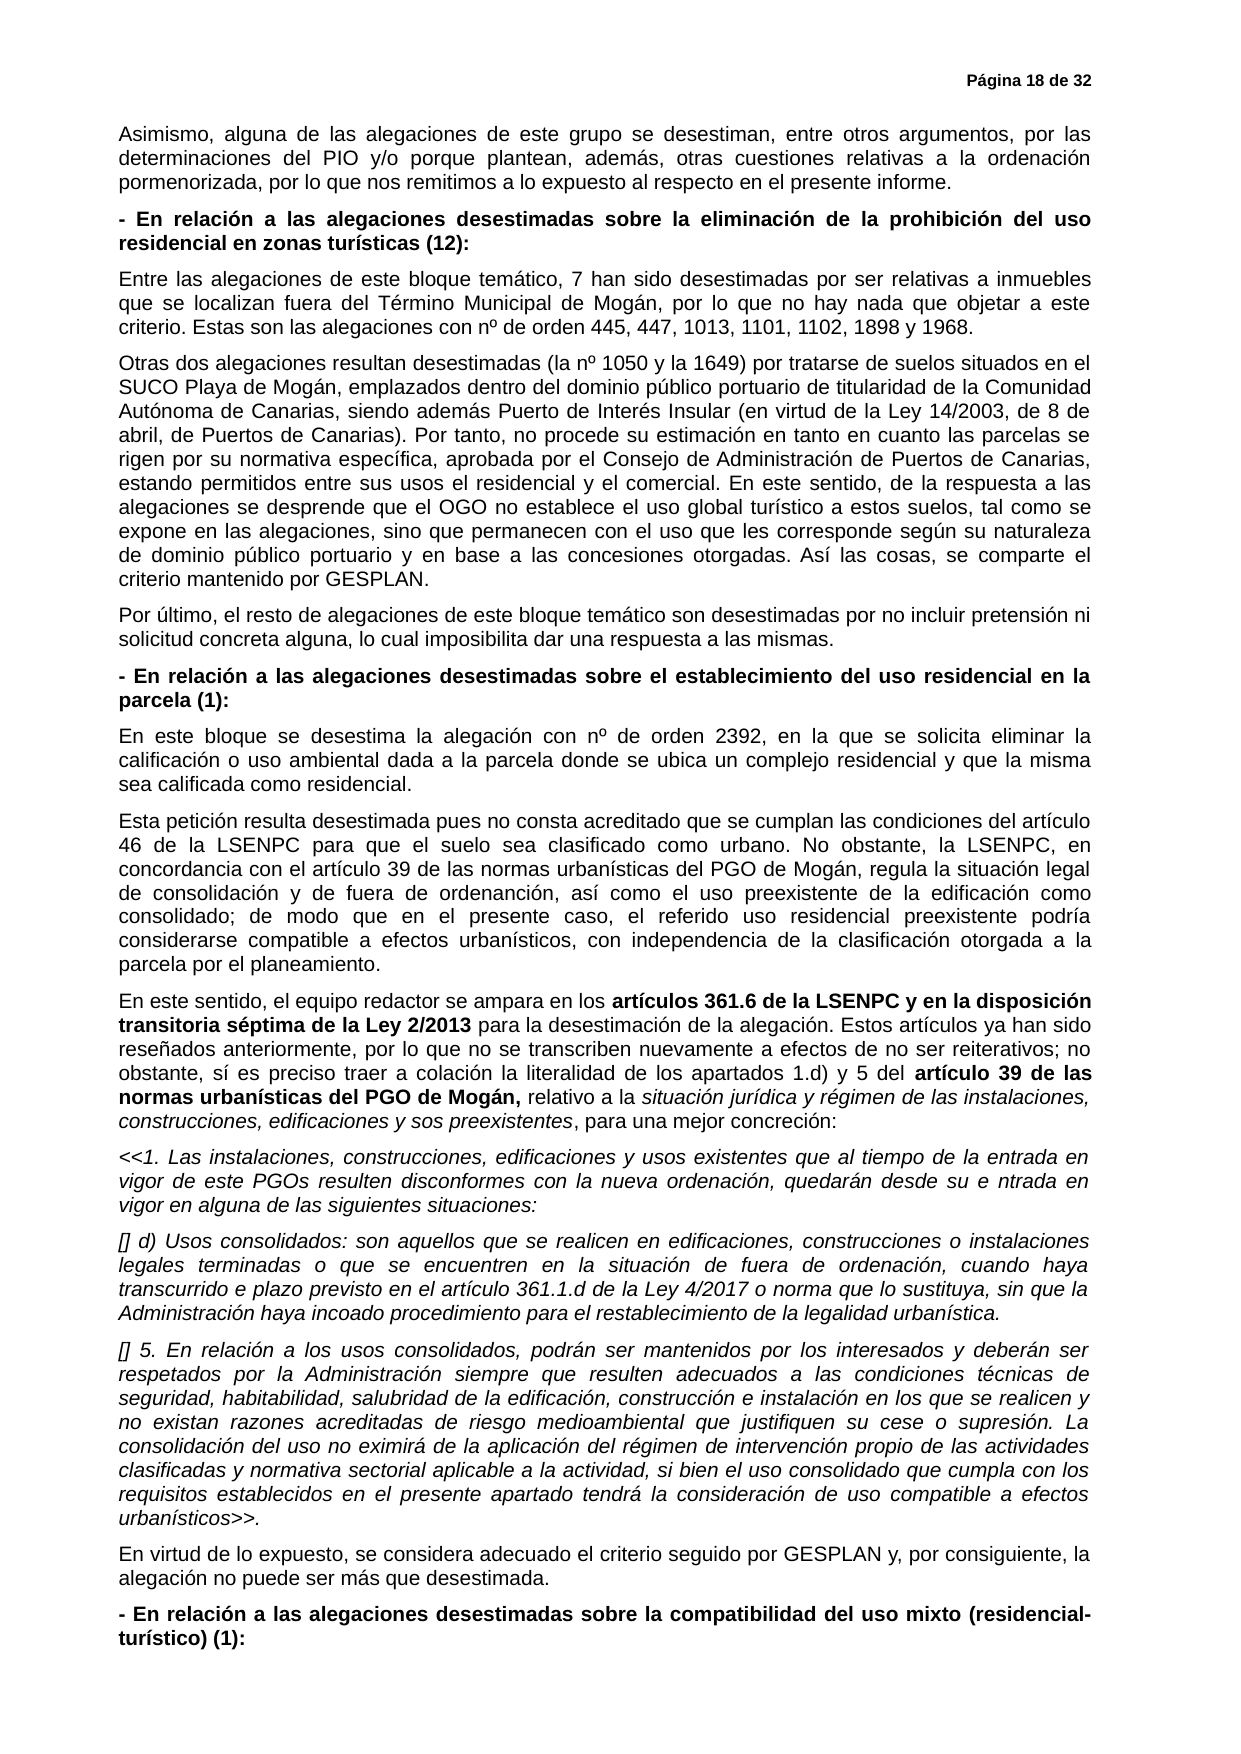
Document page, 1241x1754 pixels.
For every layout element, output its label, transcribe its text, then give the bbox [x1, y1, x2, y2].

text [] d) Usos consolidados: son aquellos que se realicen en edificaciones, construcciones o instalaciones legales terminadas o que se encuentren en la situación de fuera de ordenación, cuando haya transcurrido e plazo previsto en el artículo 361.1.d de la Ley 4/2017 o norma que lo sustituya, sin que la Administración haya incoado procedimiento para el restablecimiento de la legalidad urbanística. [118, 1229, 1092, 1325]
text - En relación a las alegaciones desestimadas sobre el establecimiento del uso residencial en la parcela (1): [118, 664, 1092, 712]
text Asimismo, alguna de las alegaciones de este grupo se desestiman, entre otros argumentos, por las determinaciones del PIO y/o porque plantean, además, otras cuestiones relativas a la ordenación pormenorizada, por lo que nos remitimos a lo expuesto al respecto en el presente informe. [118, 122, 1092, 194]
text Por último, el resto de alegaciones de este bloque temático son desestimadas por no incluir pretensión ni solicitud concreta alguna, lo cual imposibilita dar una respuesta a las mismas. [118, 603, 1092, 651]
text En este sentido, el equipo redactor se ampara en los artículos 361.6 de la LSENPC y en la disposición transitoria séptima de la Ley 2/2013 para la desestimación de la alegación. Estos artículos ya han sido reseñados anteriormente, por lo que no se transcriben nuevamente a efectos de no ser reiterativos; no obstante, sí es preciso traer a colación la literalidad de los apartados 1.d) y 5 del artículo 39 de las normas urbanísticas del PGO de Mogán, relativo a la situación jurídica y régimen de las instalaciones, construcciones, edificaciones y sos preexistentes, para una mejor concreción: [118, 989, 1092, 1132]
text En este bloque se desestima la alegación con nº de orden 2392, en la que se solicita eliminar la calificación o uso ambiental dada a la parcela donde se ubica un complejo residencial y que la misma sea calificada como residencial. [118, 724, 1092, 796]
text En virtud de lo expuesto, se considera adecuado el criterio seguido por GESPLAN y, por consiguiente, la alegación no puede ser más que desestimada. [118, 1542, 1092, 1590]
text <<1. Las instalaciones, construcciones, edificaciones y usos existentes que al tiempo de la entrada en vigor de este PGOs resulten disconformes con la nueva ordenación, quedarán desde su e ntrada en vigor en alguna de las siguientes situaciones: [118, 1145, 1092, 1217]
text - En relación a las alegaciones desestimadas sobre la compatibilidad del uso mixto (residencial-turístico) (1): [118, 1602, 1092, 1650]
text Otras dos alegaciones resultan desestimadas (la nº 1050 y la 1649) por tratarse de suelos situados en el SUCO Playa de Mogán, emplazados dentro del dominio público portuario de titularidad de la Comunidad Autónoma de Canarias, siendo además Puerto de Interés Insular (en virtud de la Ley 14/2003, de 8 de abril, de Puertos de Canarias). Por tanto, no procede su estimación en tanto en cuanto las parcelas se rigen por su normativa específica, aprobada por el Consejo de Administración de Puertos de Canarias, estando permitidos entre sus usos el residencial y el comercial. En este sentido, de la respuesta a las alegaciones se desprende que el OGO no establece el uso global turístico a estos suelos, tal como se expone en las alegaciones, sino que permanecen con el uso que les corresponde según su naturaleza de dominio público portuario y en base a las concesiones otorgadas. Así las cosas, se comparte el criterio mantenido por GESPLAN. [118, 351, 1092, 591]
text Entre las alegaciones de este bloque temático, 7 han sido desestimadas por ser relativas a inmuebles que se localizan fuera del Término Municipal de Mogán, por lo que no hay nada que objetar a este criterio. Estas son las alegaciones con nº de orden 445, 447, 1013, 1101, 1102, 1898 y 1968. [118, 267, 1092, 339]
text Esta petición resulta desestimada pues no consta acreditado que se cumplan las condiciones del artículo 46 de la LSENPC para que el suelo sea clasificado como urbano. No obstante, la LSENPC, en concordancia con el artículo 39 de las normas urbanísticas del PGO de Mogán, regula la situación legal de consolidación y de fuera de ordenanción, así como el uso preexistente de la edificación como consolidado; de modo que en el presente caso, el referido uso residencial preexistente podría considerarse compatible a efectos urbanísticos, con independencia de la clasificación otorgada a la parcela por el planeamiento. [118, 808, 1092, 976]
text [] 5. En relación a los usos consolidados, podrán ser mantenidos por los interesados y deberán ser respetados por la Administración siempre que resulten adecuados a las condiciones técnicas de seguridad, habitabilidad, salubridad de la edificación, construcción e instalación en los que se realicen y no existan razones acreditadas de riesgo medioambiental que justifiquen su cese o supresión. La consolidación del uso no eximirá de la aplicación del régimen de intervención propio de las actividades clasificadas y normativa sectorial aplicable a la actividad, si bien el uso consolidado que cumpla con los requisitos establecidos en el presente apartado tendrá la consideración de uso compatible a efectos urbanísticos>>. [118, 1338, 1092, 1529]
text - En relación a las alegaciones desestimadas sobre la eliminación de la prohibición del uso residencial en zonas turísticas (12): [118, 206, 1092, 254]
